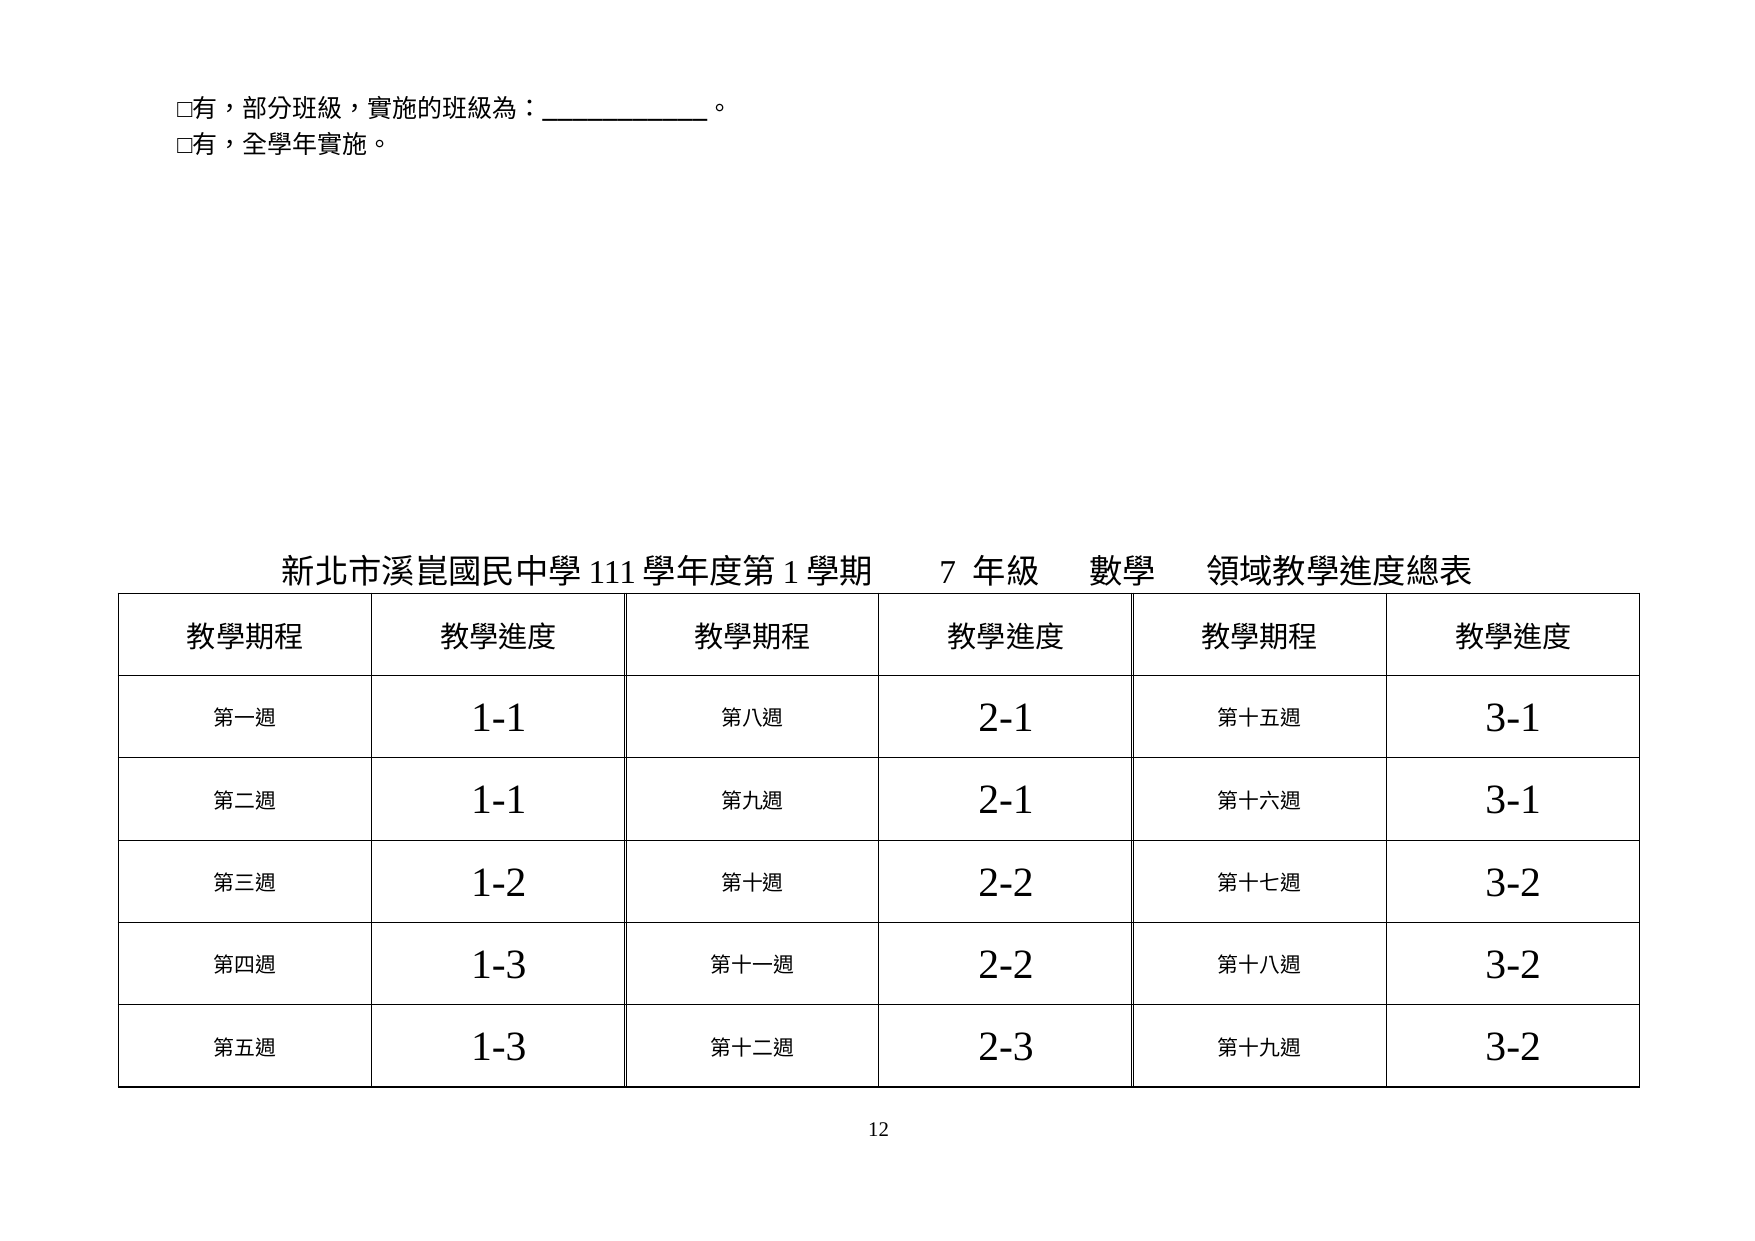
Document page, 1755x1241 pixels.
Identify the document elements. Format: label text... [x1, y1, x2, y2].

table_cell 第三週 [119, 841, 371, 922]
table_cell 2-1 [879, 758, 1131, 839]
table_cell 1-1 [372, 676, 624, 757]
table_header 教學期程 [119, 594, 371, 675]
table_cell 1-3 [372, 923, 624, 1004]
table_cell 第二週 [119, 758, 371, 839]
table_cell 第十七週 [1134, 841, 1386, 922]
table_cell 第十八週 [1134, 923, 1386, 1004]
table_cell 3-2 [1387, 841, 1639, 922]
text □有，全學年實施。 [121, 125, 1636, 161]
text 新北市溪崑國民中學111學年度第1學期 7 年級 數學 領域教學進度總表 [118, 544, 1636, 593]
table_cell 3-2 [1387, 1005, 1639, 1086]
table_header 教學進度 [372, 594, 624, 675]
table_cell 第十五週 [1134, 676, 1386, 757]
table_cell 1-1 [372, 758, 624, 839]
table_cell 2-2 [879, 841, 1131, 922]
table_cell 3-1 [1387, 676, 1639, 757]
table_cell 第八週 [627, 676, 878, 757]
table_cell 第十九週 [1134, 1005, 1386, 1086]
table_cell 第九週 [627, 758, 878, 839]
table_cell 第十二週 [627, 1005, 878, 1086]
table_cell 第十六週 [1134, 758, 1386, 839]
table_header 教學期程 [1134, 594, 1386, 675]
table_cell 第五週 [119, 1005, 371, 1086]
table_cell 2-2 [879, 923, 1131, 1004]
table_cell 3-1 [1387, 758, 1639, 839]
table_cell 2-3 [879, 1005, 1131, 1086]
text □有，部分班級，實施的班級為：___________。 [121, 89, 1636, 125]
table_cell 2-1 [879, 676, 1131, 757]
table_header 教學期程 [627, 594, 878, 675]
table_cell 第一週 [119, 676, 371, 757]
table_cell 第十週 [627, 841, 878, 922]
table_cell 1-2 [372, 841, 624, 922]
table_cell 第四週 [119, 923, 371, 1004]
table_cell 3-2 [1387, 923, 1639, 1004]
table_cell 第十一週 [627, 923, 878, 1004]
table_header 教學進度 [1387, 594, 1639, 675]
table_cell 1-3 [372, 1005, 624, 1086]
table_header 教學進度 [879, 594, 1131, 675]
